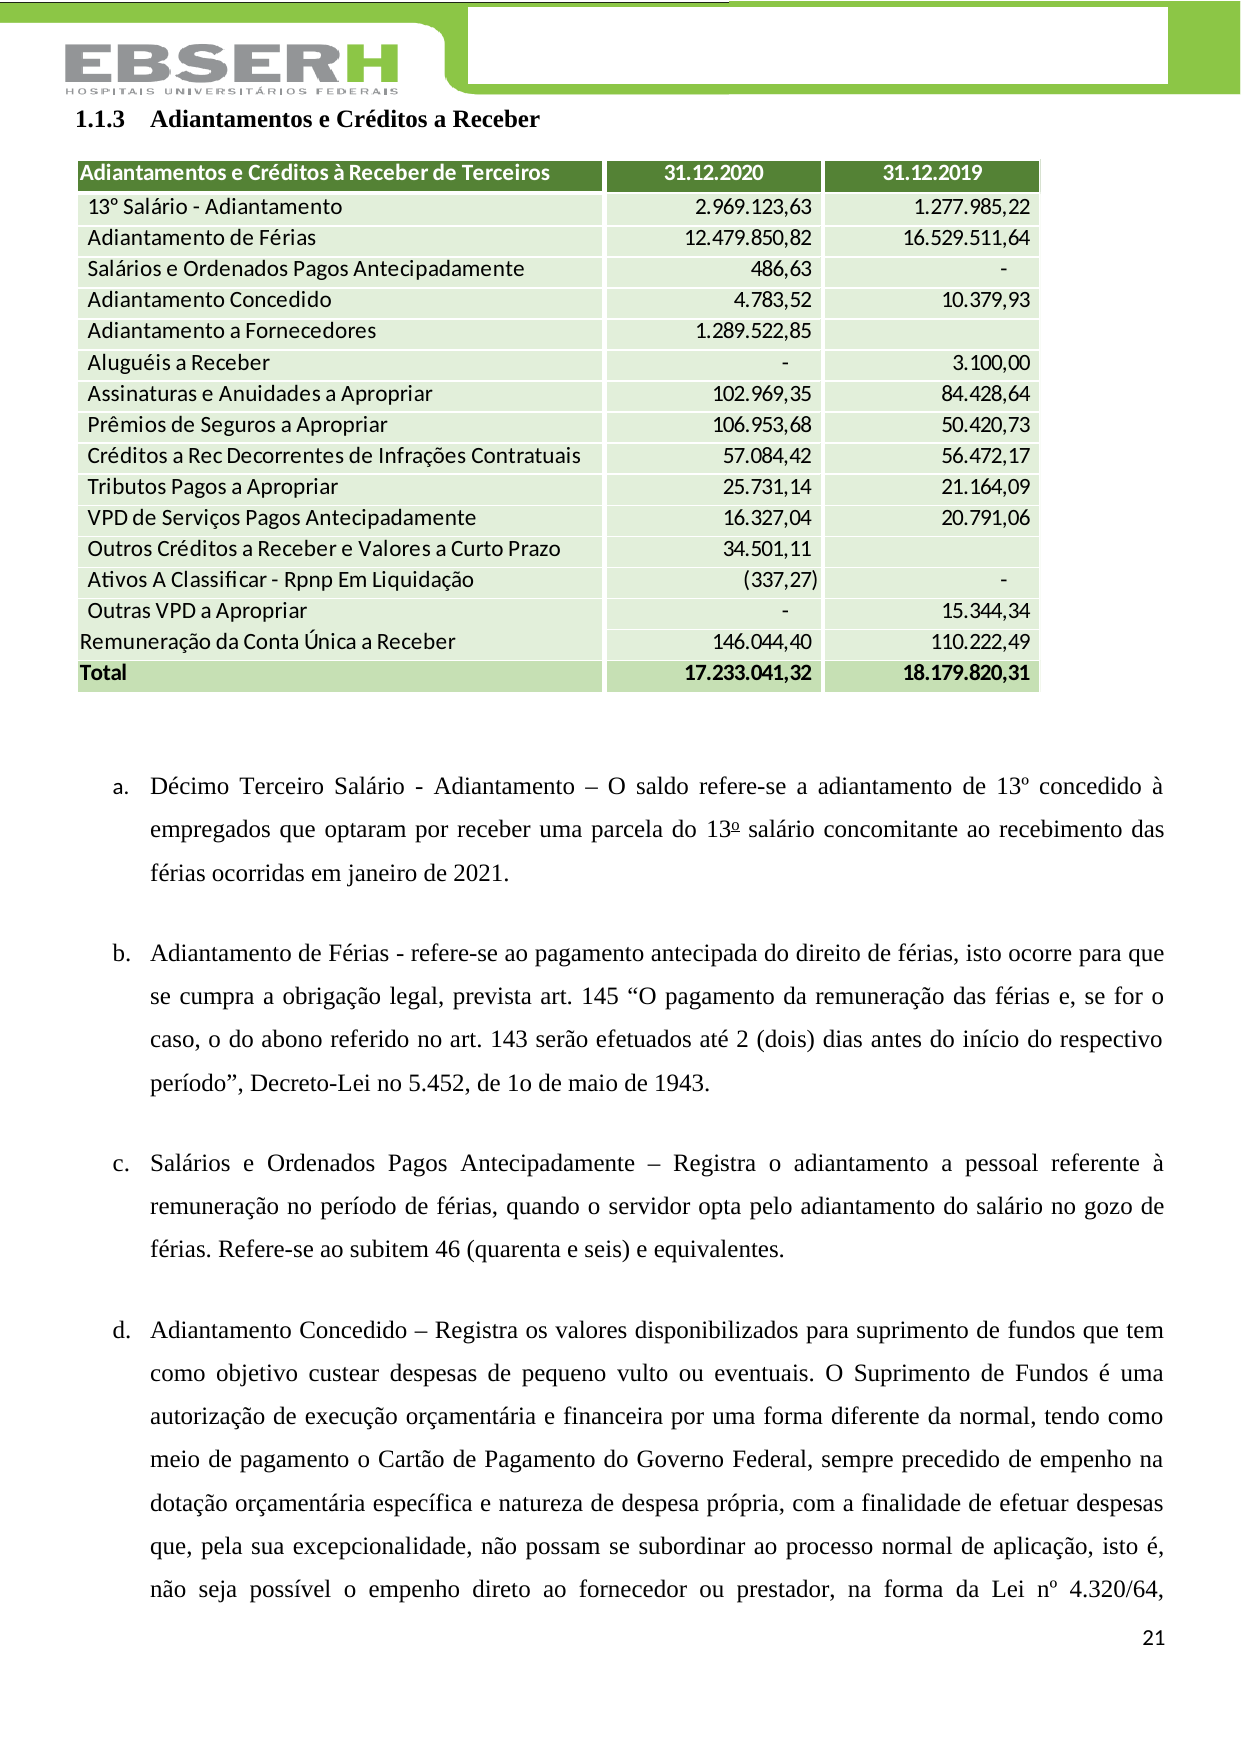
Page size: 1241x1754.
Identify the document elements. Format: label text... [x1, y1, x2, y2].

list Adiantamento Concedido – Registra os valores disponibilizados para suprimento de fundos que tem como objetivo custear despesas de pequeno vulto ou eventuais. O Suprimento de Fundos é uma autorização de execução orçamentária e financeira por uma forma diferente da normal, tendo como meio de pagamento o Cartão de Pagamento do Governo Federal, sempre precedido de empenho na dotação orçamentária específica e natureza de despesa própria, com a finalidade de efetuar despesas que, pela sua excepcionalidade, não possam se subordinar ao processo normal de aplicação, isto é, não seja possível o empenho direto ao fornecedor ou prestador, na forma da Lei nº 4.320/64, [112, 1315, 1165, 1603]
list Adiantamentos e Créditos a Receber [75, 104, 1165, 133]
list Salários e Ordenados Pagos Antecipadamente – Registra o adiantamento a pessoal referente à remuneração no período de férias, quando o servidor opta pelo adiantamento do salário no gozo de férias. Refere-se ao subitem 46 (quarenta e seis) e equivalentes. [112, 1148, 1165, 1263]
list Décimo Terceiro Salário - Adiantamento – O saldo refere-se a adiantamento de 13º concedido à empregados que optaram por receber uma parcela do 13o salário concomitante ao recebimento das férias ocorridas em janeiro de 2021. [112, 771, 1165, 886]
list Adiantamento de Férias - refere-se ao pagamento antecipada do direito de férias, isto ocorre para que se cumpra a obrigação legal, prevista art. 145 “O pagamento da remuneração das férias e, se for o caso, o do abono referido no art. 143 serão efetuados até 2 (dois) dias antes do início do respectivo período”, Decreto-Lei no 5.452, de 1o de maio de 1943. [112, 938, 1165, 1096]
